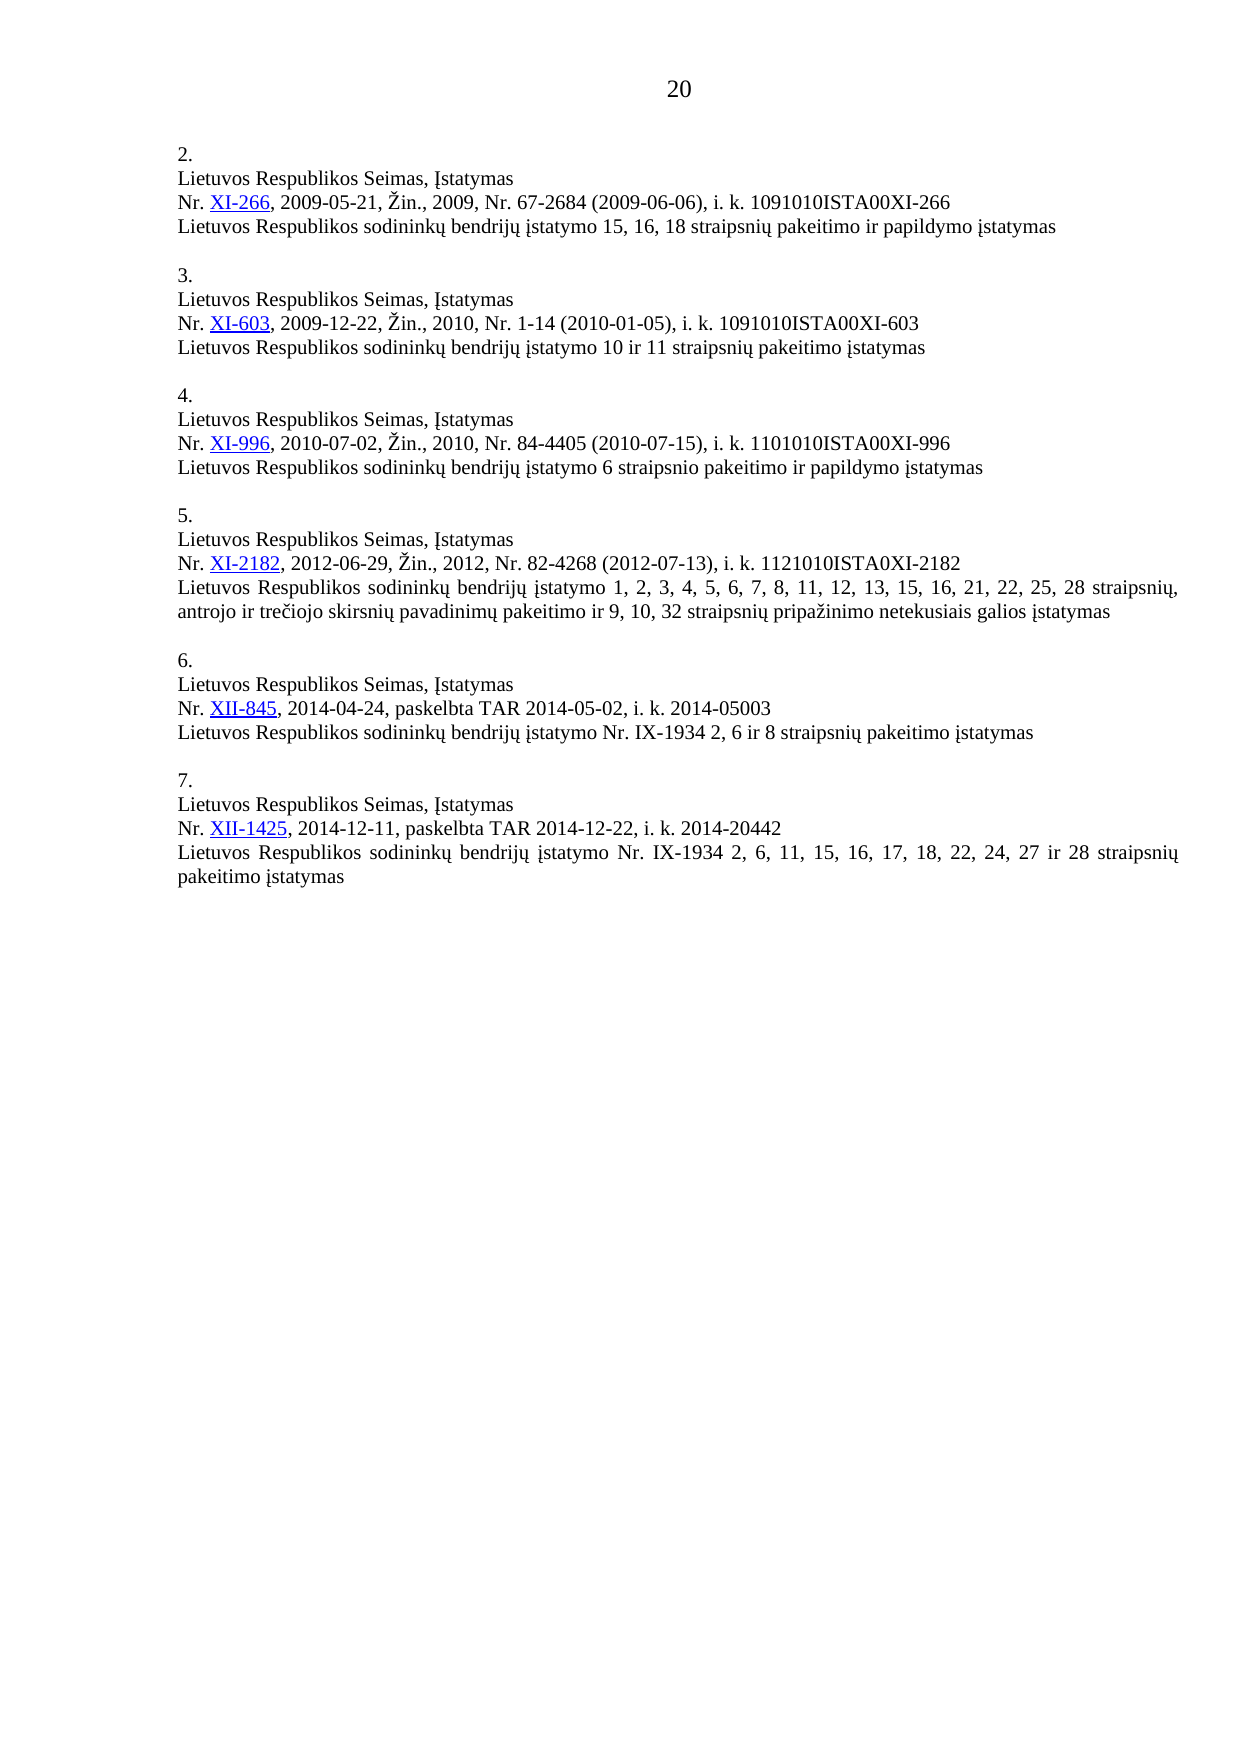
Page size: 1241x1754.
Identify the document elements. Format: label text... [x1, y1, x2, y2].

text Lietuvos Respublikos sodininkų bendrijų įstatymo 10 ir 11 straipsnių pakeitimo įstatymas [177, 335, 1181, 359]
text 5. [177, 503, 1181, 527]
text Lietuvos Respublikos sodininkų bendrijų įstatymo 1, 2, 3, 4, 5, 6, 7, 8, 11, 12, 13, 15, 16, 21, 22, 25, 28 straipsnių, antrojo ir trečiojo skirsnių pavadinimų pakeitimo ir 9, 10, 32 straipsnių pripažinimo netekusiais galios įstatymas [177, 575, 1181, 623]
text Lietuvos Respublikos Seimas, Įstatymas [177, 527, 1181, 551]
text Lietuvos Respublikos Seimas, Įstatymas [177, 792, 1181, 816]
text Lietuvos Respublikos sodininkų bendrijų įstatymo Nr. IX-1934 2, 6 ir 8 straipsnių pakeitimo įstatymas [177, 720, 1181, 744]
text Nr. XI-266, 2009-05-21, Žin., 2009, Nr. 67-2684 (2009-06-06), i. k. 1091010ISTA00XI-266 [177, 190, 1181, 214]
text 7. [177, 768, 1181, 792]
text Lietuvos Respublikos sodininkų bendrijų įstatymo 6 straipsnio pakeitimo ir papildymo įstatymas [177, 455, 1181, 479]
text Lietuvos Respublikos Seimas, Įstatymas [177, 407, 1181, 431]
text Lietuvos Respublikos sodininkų bendrijų įstatymo 15, 16, 18 straipsnių pakeitimo ir papildymo įstatymas [177, 214, 1181, 238]
text Nr. XII-1425, 2014-12-11, paskelbta TAR 2014-12-22, i. k. 2014-20442 [177, 816, 1181, 840]
text Nr. XI-996, 2010-07-02, Žin., 2010, Nr. 84-4405 (2010-07-15), i. k. 1101010ISTA00XI-996 [177, 431, 1181, 455]
text 2. [177, 142, 1181, 166]
text 3. [177, 262, 1181, 287]
text Nr. XI-603, 2009-12-22, Žin., 2010, Nr. 1-14 (2010-01-05), i. k. 1091010ISTA00XI-603 [177, 311, 1181, 335]
text Lietuvos Respublikos Seimas, Įstatymas [177, 672, 1181, 696]
text Nr. XII-845, 2014-04-24, paskelbta TAR 2014-05-02, i. k. 2014-05003 [177, 696, 1181, 720]
text Lietuvos Respublikos Seimas, Įstatymas [177, 287, 1181, 311]
text Lietuvos Respublikos Seimas, Įstatymas [177, 166, 1181, 190]
text Lietuvos Respublikos sodininkų bendrijų įstatymo Nr. IX-1934 2, 6, 11, 15, 16, 17, 18, 22, 24, 27 ir 28 straipsnių pakeitimo įstatymas [177, 840, 1181, 888]
text 6. [177, 647, 1181, 672]
text Nr. XI-2182, 2012-06-29, Žin., 2012, Nr. 82-4268 (2012-07-13), i. k. 1121010ISTA0XI-2182 [177, 551, 1181, 575]
text 4. [177, 383, 1181, 407]
